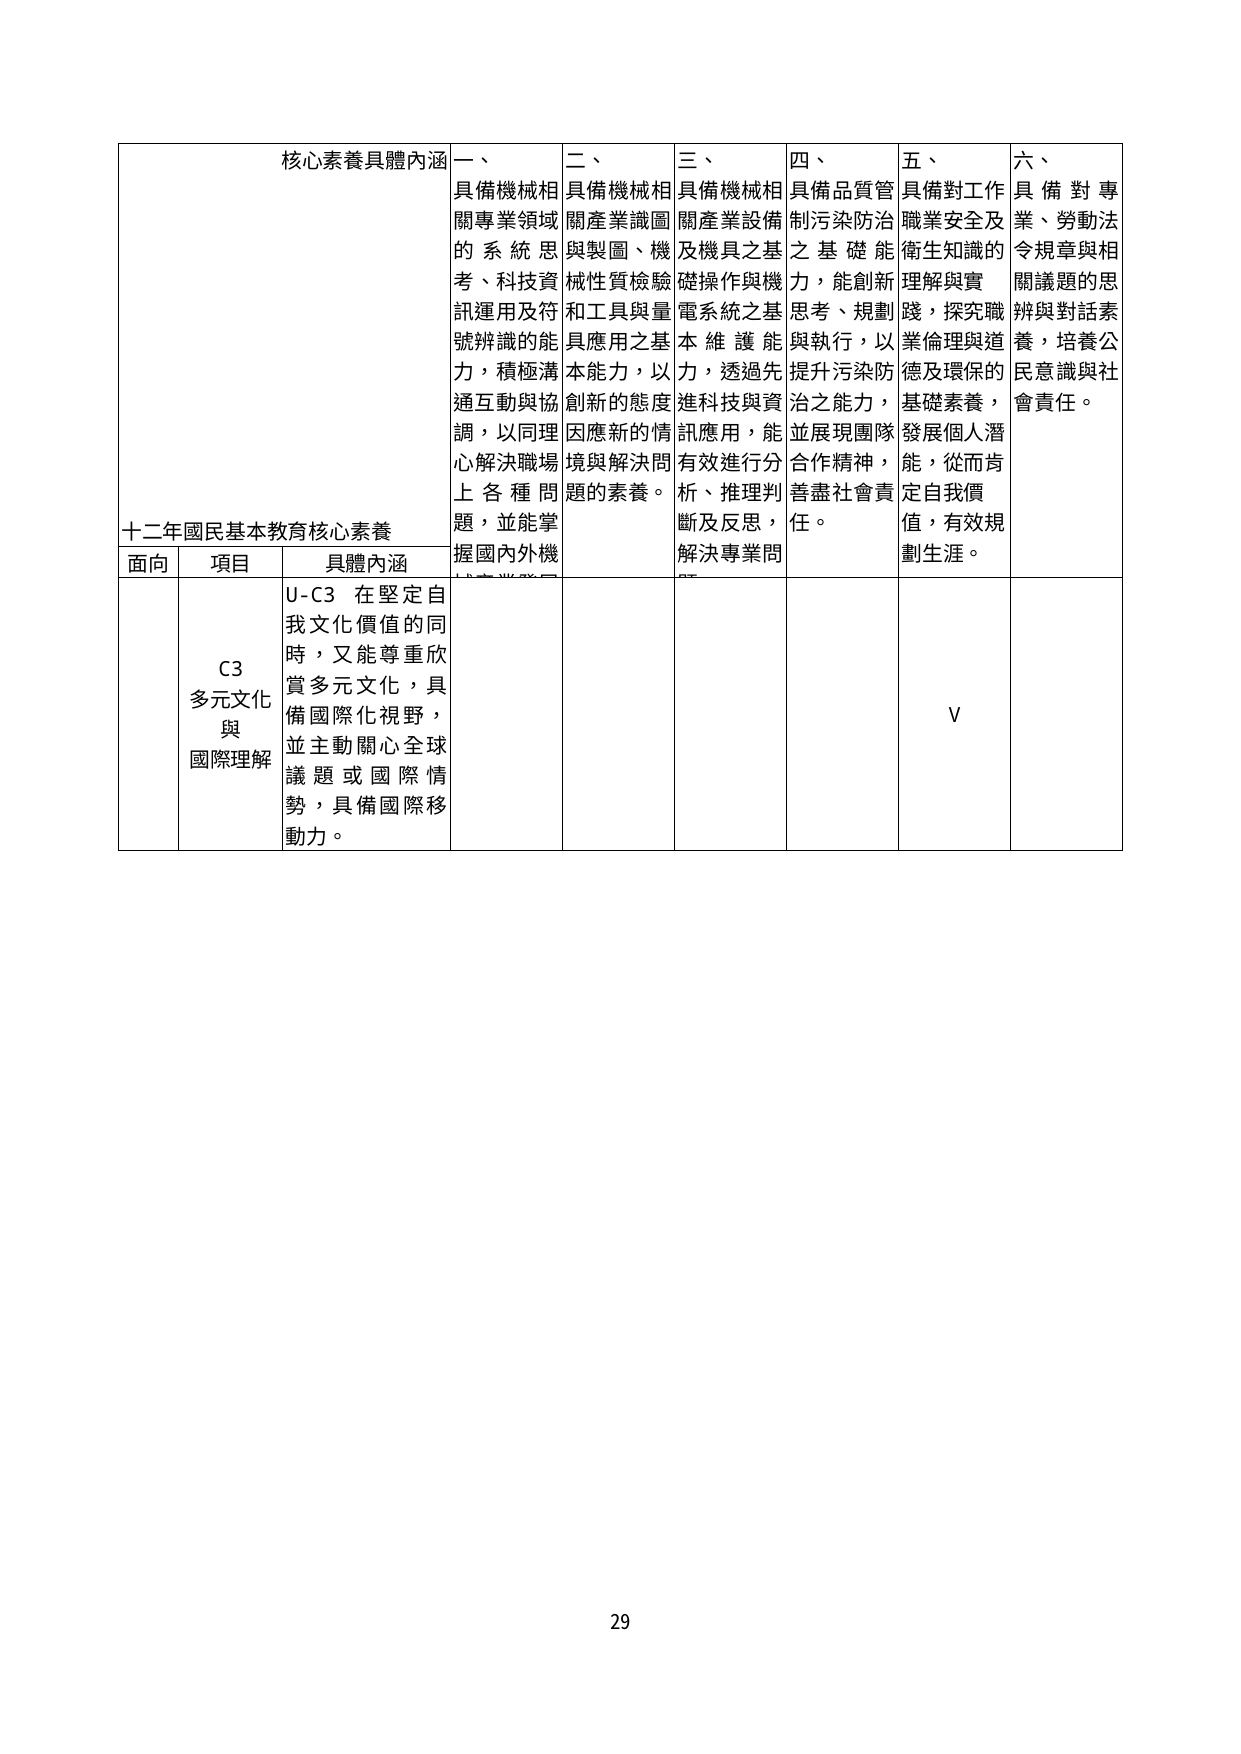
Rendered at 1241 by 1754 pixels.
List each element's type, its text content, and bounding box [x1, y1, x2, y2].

table_header 四、 具備品質管制污染防治之基礎能力，能創新思考、規劃與執行，以提升污染防治之能力，並展現團隊合作精神，善盡社會責任。 [787, 144, 898, 577]
table_cell [675, 578, 786, 850]
table_cell [1011, 578, 1122, 850]
table_header 六、 具備對專業、勞動法令規章與相關議題的思辨與對話素養，培養公民意識與社會責任。 [1011, 144, 1122, 577]
table_cell 面向 [119, 547, 178, 577]
table_header 二、 具備機械相關產業識圖與製圖、機械性質檢驗和工具與量具應用之基本能力，以創新的態度因應新的情境與解決問題的素養。 [563, 144, 674, 577]
table_cell [119, 578, 178, 850]
table_header 五、 具備對工作職業安全及衛生知識的理解與實踐，探究職業倫理與道德及環保的基礎素養，發展個人潛能，從而肯定自我價值，有效規劃生涯。 [899, 144, 1010, 577]
table_cell U-C3 在堅定自我文化價值的同時，又能尊重欣賞多元文化，具備國際化視野，並主動關心全球議題或國際情勢，具備國際移動力。 [283, 578, 450, 850]
table_cell [451, 578, 562, 850]
table_header 三、 具備機械相關產業設備及機具之基礎操作與機電系統之基本維護能力，透過先進科技與資訊應用，能有效進行分析、推理判斷及反思，解決專業問題。 [675, 144, 786, 577]
table_header 一、 具備機械相關專業領域的系統思考、科技資訊運用及符號辨識的能力，積極溝通互動與協調，以同理心解決職場上各種問題，並能掌握國內外機械產業發展趨勢。 [451, 144, 562, 577]
table_cell 具體內涵 [283, 547, 450, 577]
table_cell 項目 [179, 547, 282, 577]
table_cell C3 多元文化與 國際理解 [179, 578, 282, 850]
table_cell [563, 578, 674, 850]
table_cell [787, 578, 898, 850]
table_cell V [899, 578, 1010, 850]
table_header 核心素養具體內涵 十二年國民基本教育核心素養 [119, 144, 450, 546]
